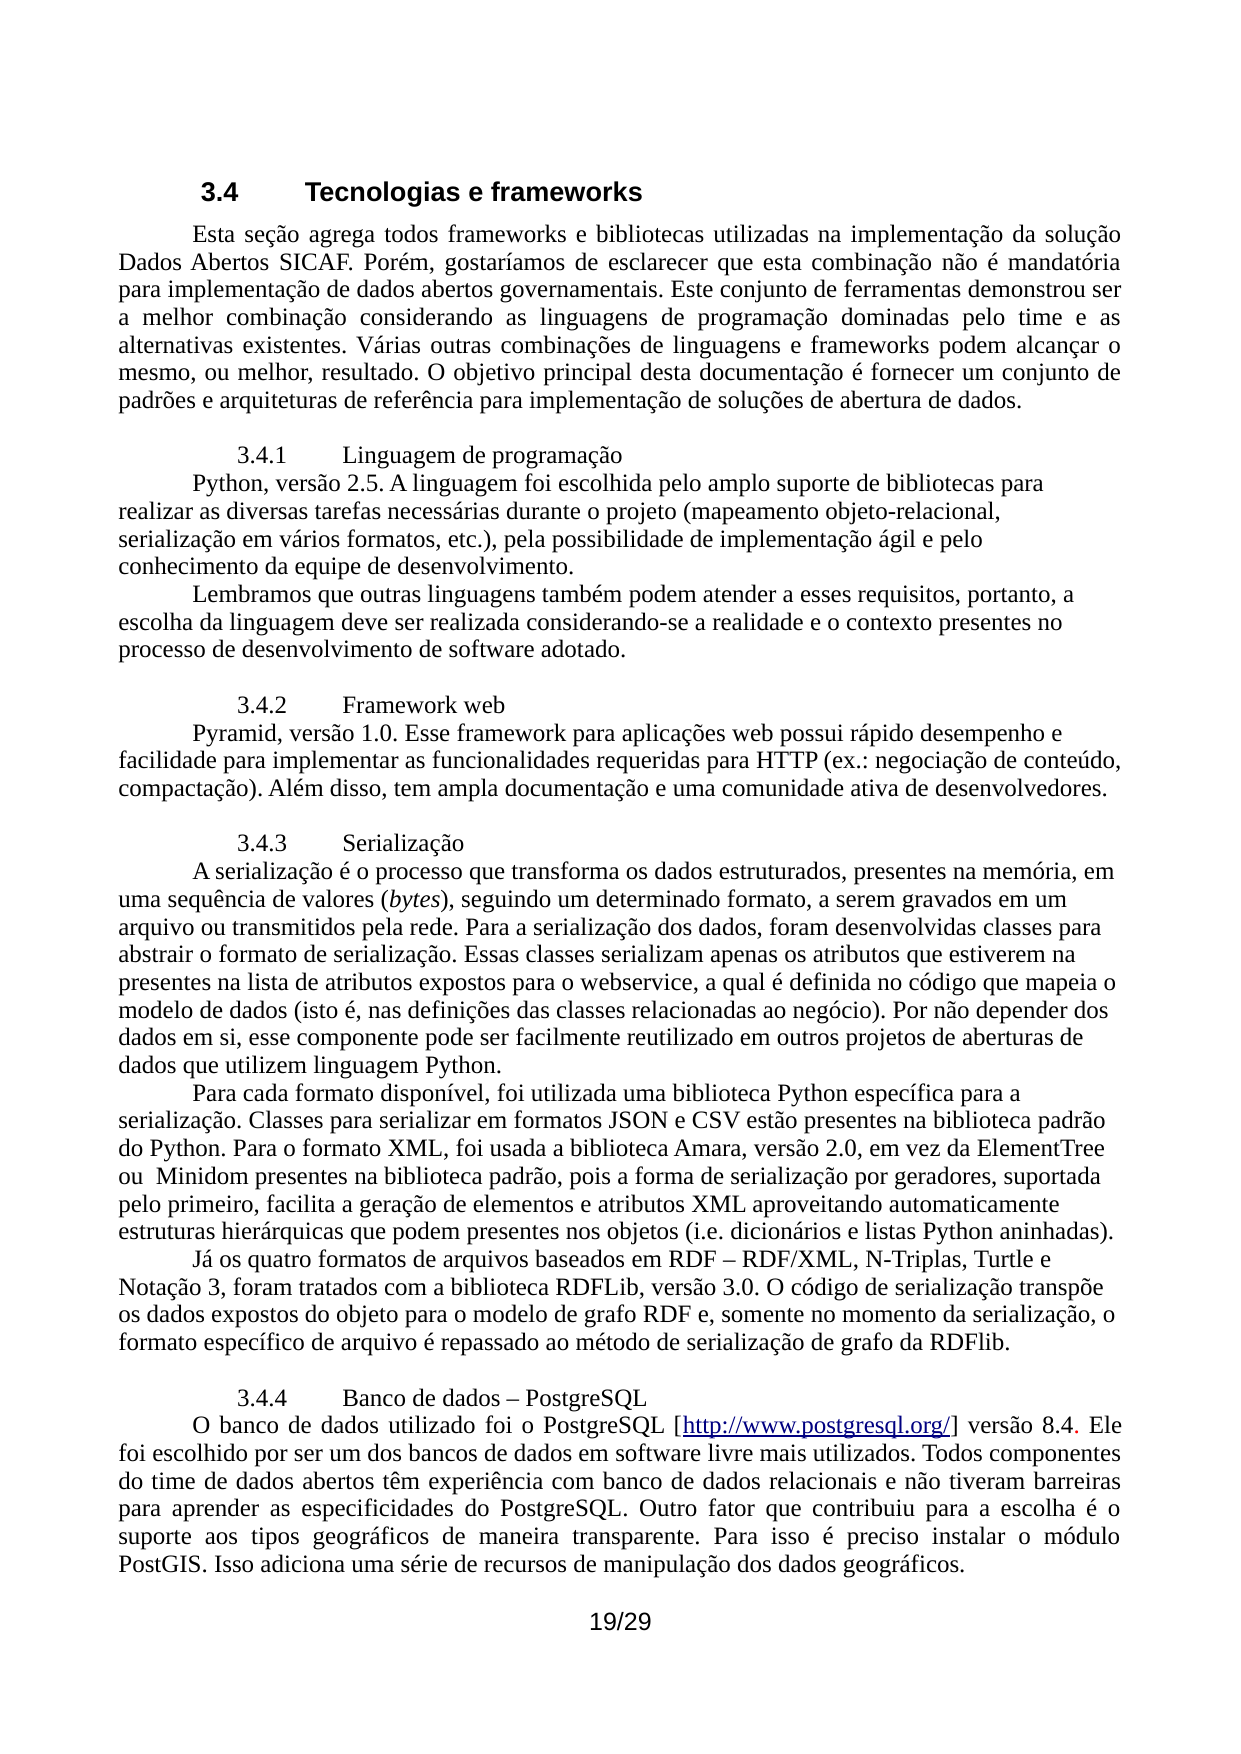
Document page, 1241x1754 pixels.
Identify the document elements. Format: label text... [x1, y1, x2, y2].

text Python, versão 2.5. A linguagem foi escolhida pelo amplo suporte de bibliotecas para realizar as diversas tarefas necessárias durante o projeto (mapeamento objeto-relacional, serialização em vários formatos, etc.), pela possibilidade de implementação ágil e pelo conhecimento da equipe de desenvolvimento. [118, 469, 1122, 580]
text Lembramos que outras linguagens também podem atender a esses requisitos, portanto, a escolha da linguagem deve ser realizada considerando-se a realidade e o contexto presentes no processo de desenvolvimento de software adotado. [118, 580, 1122, 663]
subtitle Tecnologias e frameworks [193, 177, 1122, 207]
text Esta seção agrega todos frameworks e bibliotecas utilizadas na implementação da solução Dados Abertos SICAF. Porém, gostaríamos de esclarecer que esta combinação não é mandatória para implementação de dados abertos governamentais. Este conjunto de ferramentas demonstrou ser a melhor combinação considerando as linguagens de programação dominadas pelo time e as alternativas existentes. Várias outras combinações de linguagens e frameworks podem alcançar o mesmo, ou melhor, resultado. O objetivo principal desta documentação é fornecer um conjunto de padrões e arquiteturas de referência para implementação de soluções de abertura de dados. [118, 220, 1122, 414]
list Linguagem de programação [231, 442, 1122, 469]
text Para cada formato disponível, foi utilizada uma biblioteca Python específica para a serialização. Classes para serializar em formatos JSON e CSV estão presentes na biblioteca padrão do Python. Para o formato XML, foi usada a biblioteca Amara, versão 2.0, em vez da ElementTree ou Minidom presentes na biblioteca padrão, pois a forma de serialização por geradores, suportada pelo primeiro, facilita a geração de elementos e atributos XML aproveitando automaticamente estruturas hierárquicas que podem presentes nos objetos (i.e. dicionários e listas Python aninhadas). [118, 1079, 1122, 1245]
list Serialização [231, 829, 1122, 857]
text O banco de dados utilizado foi o PostgreSQL [http://www.postgresql.org/] versão 8.4. Ele foi escolhido por ser um dos bancos de dados em software livre mais utilizados. Todos componentes do time de dados abertos têm experiência com banco de dados relacionais e não tiveram barreiras para aprender as especificidades do PostgreSQL. Outro fator que contribuiu para a escolha é o suporte aos tipos geográficos de maneira transparente. Para isso é preciso instalar o módulo PostGIS. Isso adiciona uma série de recursos de manipulação dos dados geográficos. [118, 1411, 1122, 1578]
text Já os quatro formatos de arquivos baseados em RDF – RDF/XML, N-Triplas, Turtle e Notação 3, foram tratados com a biblioteca RDFLib, versão 3.0. O código de serialização transpõe os dados expostos do objeto para o modelo de grafo RDF e, somente no momento da serialização, o formato específico de arquivo é repassado ao método de serialização de grafo da RDFlib. [118, 1245, 1122, 1356]
list Banco de dados – PostgreSQL [231, 1384, 1122, 1411]
text A serialização é o processo que transforma os dados estruturados, presentes na memória, em uma sequência de valores (bytes), seguindo um determinado formato, a serem gravados em um arquivo ou transmitidos pela rede. Para a serialização dos dados, foram desenvolvidas classes para abstrair o formato de serialização. Essas classes serializam apenas os atributos que estiverem na presentes na lista de atributos expostos para o webservice, a qual é definida no código que mapeia o modelo de dados (isto é, nas definições das classes relacionadas ao negócio). Por não depender dos dados em si, esse componente pode ser facilmente reutilizado em outros projetos de aberturas de dados que utilizem linguagem Python. [118, 857, 1122, 1079]
list Framework web [231, 691, 1122, 719]
text Pyramid, versão 1.0. Esse framework para aplicações web possui rápido desempenho e facilidade para implementar as funcionalidades requeridas para HTTP (ex.: negociação de conteúdo, compactação). Além disso, tem ampla documentação e uma comunidade ativa de desenvolvedores. [118, 719, 1122, 802]
